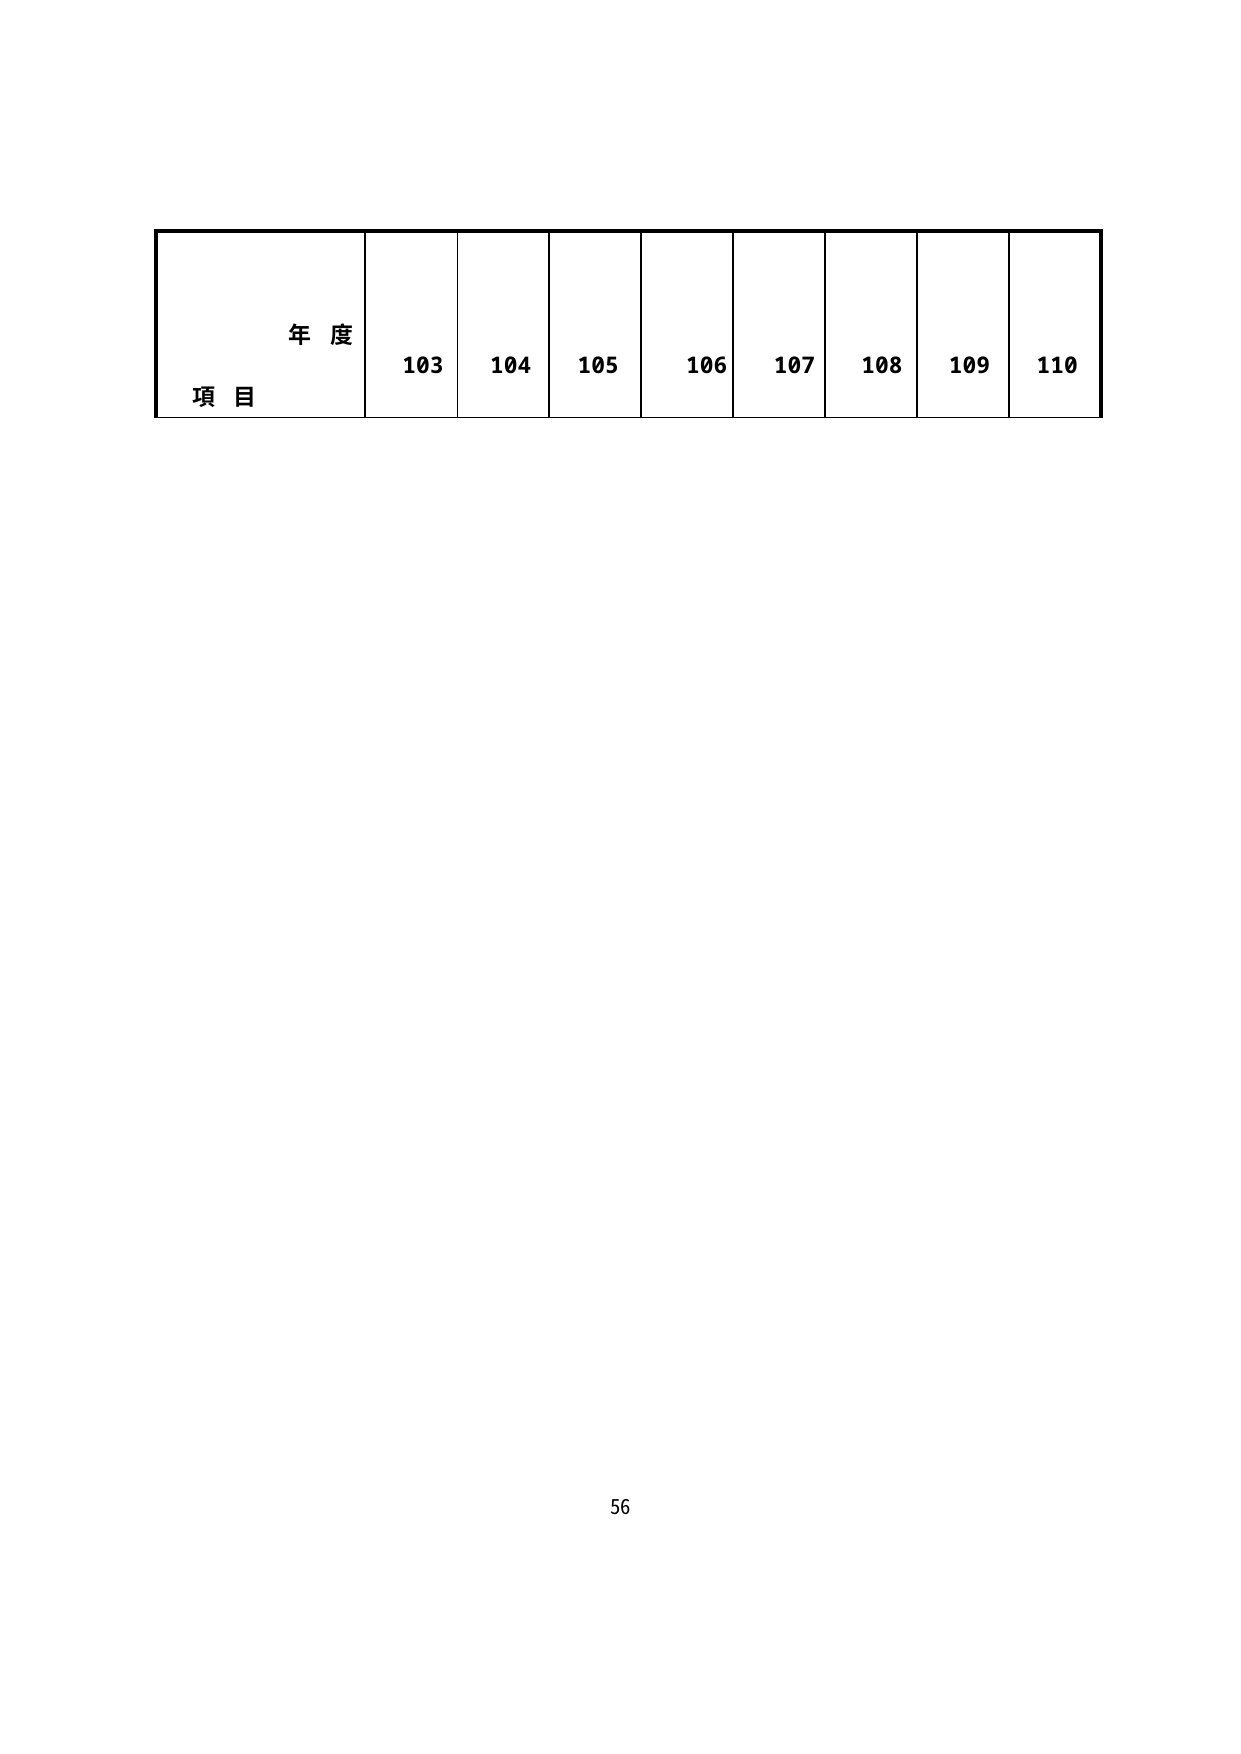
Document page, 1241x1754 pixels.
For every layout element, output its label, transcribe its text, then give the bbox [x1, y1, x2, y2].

table_header 105 [550, 233, 640, 417]
table_header 106 [642, 233, 732, 417]
table_header 110 [1010, 233, 1099, 417]
table_header 108 [826, 233, 916, 417]
table_header 年度 項目 [158, 233, 364, 417]
table_header 109 [918, 233, 1008, 417]
table_header 104 [458, 233, 548, 417]
table_header 103 [366, 233, 457, 417]
table_header 107 [734, 233, 824, 417]
